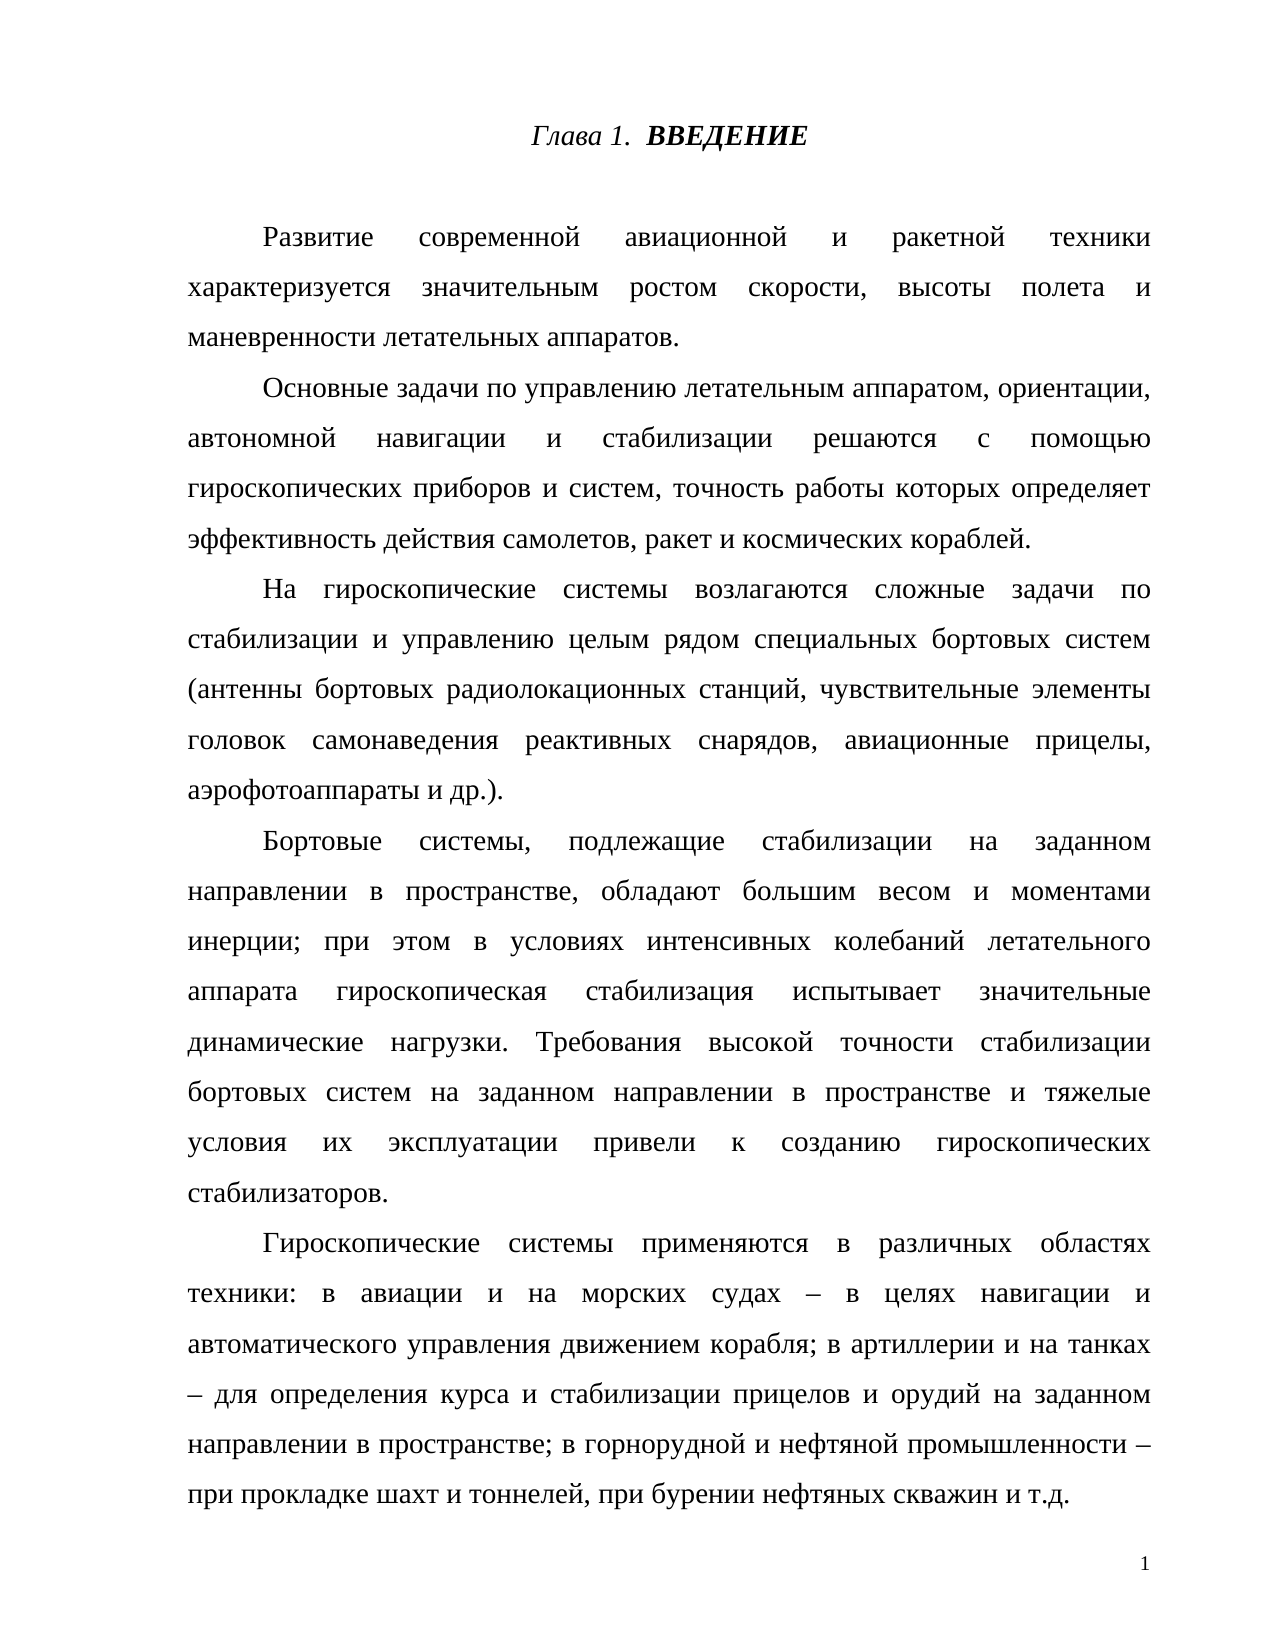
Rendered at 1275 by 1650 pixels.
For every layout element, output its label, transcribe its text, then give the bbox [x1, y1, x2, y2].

text На гироскопические системы возлагаются сложные задачи по стабилизации и управлению целым рядом специальных бортовых систем (антенны бортовых радиолокационных станций, чувствительные элементы головок самонаведения реактивных снарядов, авиационные прицелы, аэрофотоаппараты и др.). [187, 571, 1152, 806]
text Гироскопические системы применяются в различных областях техники: в авиации и на морских судах – в целях навигации и автоматического управления движением корабля; в артиллерии и на танках – для определения курса и стабилизации прицелов и орудий на заданном направлении в пространстве; в горнорудной и нефтяной промышленности – при прокладке шахт и тоннелей, при бурении нефтяных скважин и т.д. [187, 1225, 1152, 1510]
text Развитие современной авиационной и ракетной техники характеризуется значительным ростом скорости, высоты полета и маневренности летательных аппаратов. [187, 219, 1152, 353]
text Основные задачи по управлению летательным аппаратом, ориентации, автономной навигации и стабилизации решаются с помощью гироскопических приборов и систем, точность работы которых определяет эффективность действия самолетов, ракет и космических кораблей. [187, 370, 1152, 554]
text Бортовые системы, подлежащие стабилизации на заданном направлении в пространстве, обладают большим весом и моментами инерции; при этом в условиях интенсивных колебаний летательного аппарата гироскопическая стабилизация испытывает значительные динамические нагрузки. Требования высокой точности стабилизации бортовых систем на заданном направлении в пространстве и тяжелые условия их эксплуатации привели к созданию гироскопических стабилизаторов. [187, 823, 1152, 1208]
text Глава 1. ВВЕДЕНИЕ [412, 118, 1152, 152]
